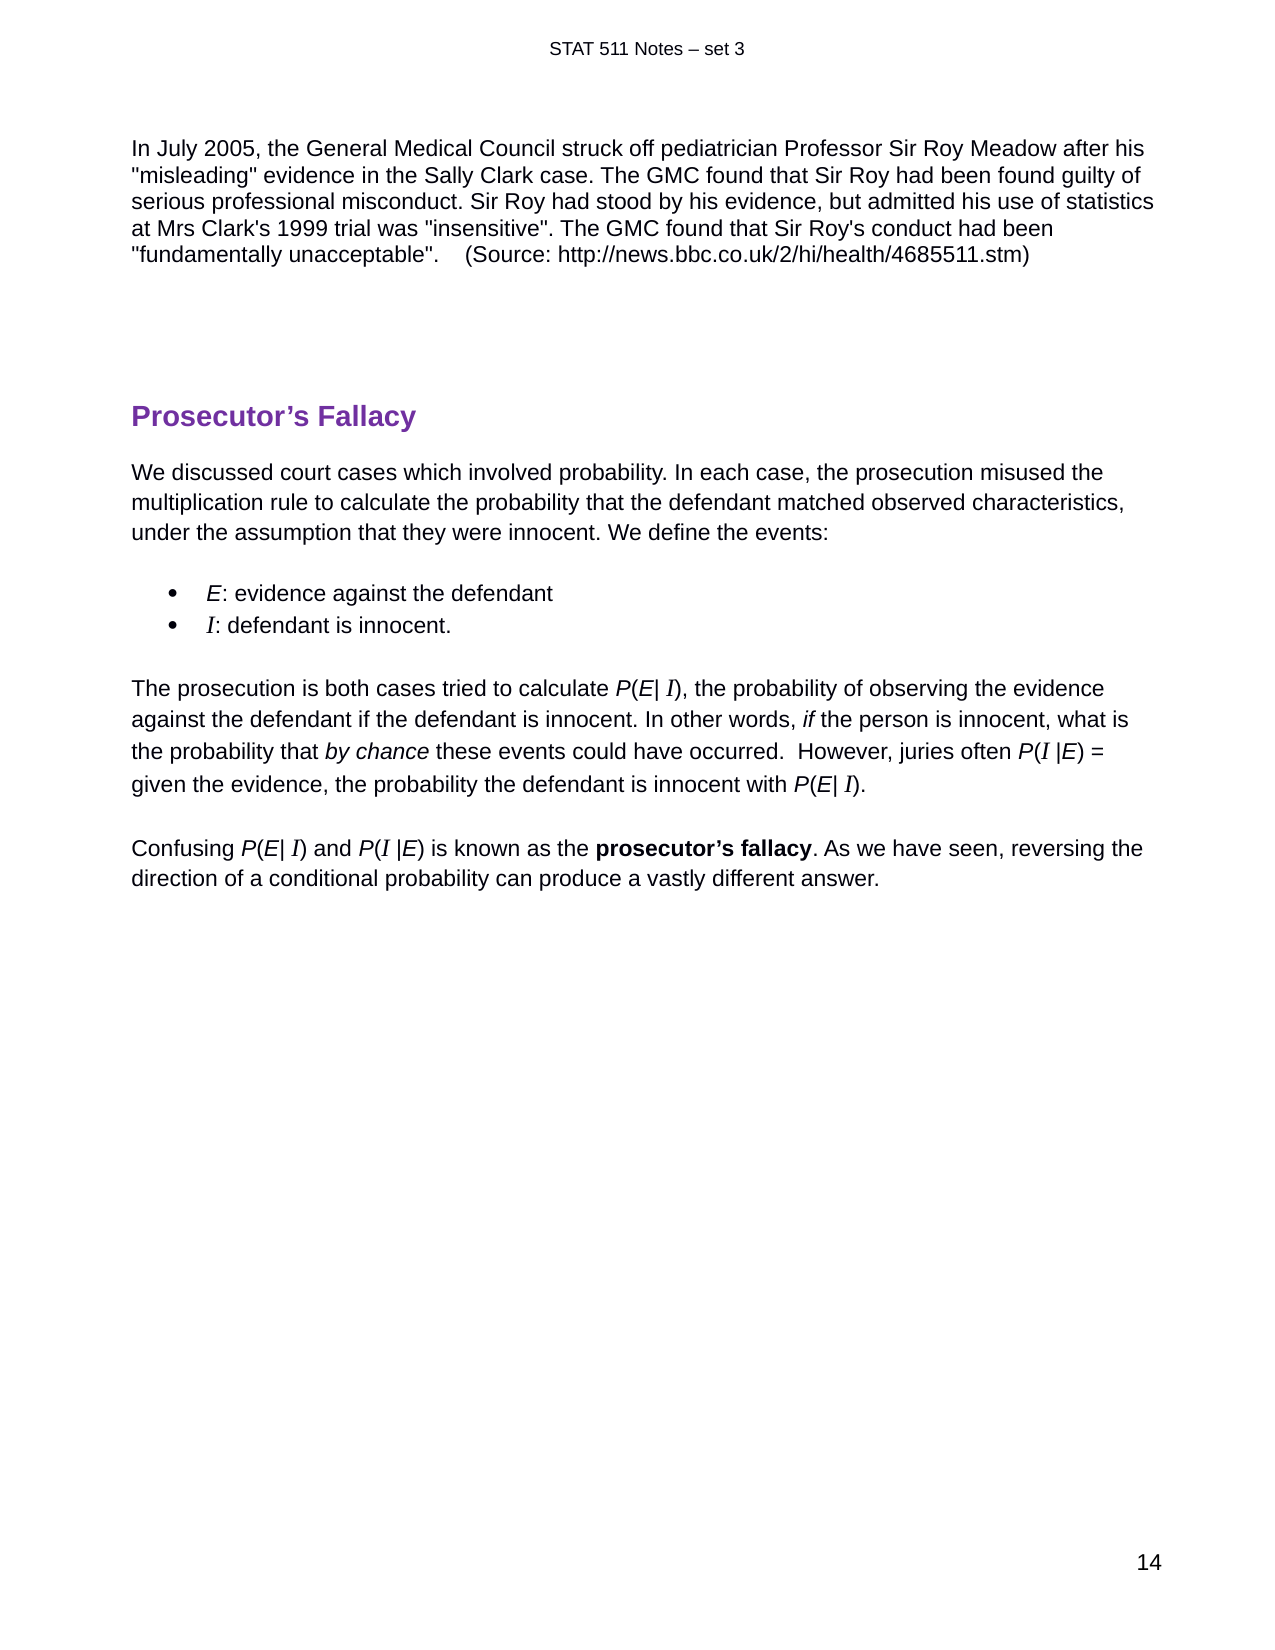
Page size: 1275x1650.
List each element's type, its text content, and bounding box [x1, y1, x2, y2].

text Confusing P(E| I) and P(I |E) is known as the prosecutor’s fallacy. As we have seen, reversing the direction of a conditional probability can produce a vastly different answer. [131, 833, 1162, 892]
text In July 2005, the General Medical Council struck off pediatrician Professor Sir Roy Meadow after his "misleading" evidence in the Sally Clark case. The GMC found that Sir Roy had been found guilty of serious professional misconduct. Sir Roy had stood by his evidence, but admitted his use of statistics at Mrs Clark's 1999 trial was "insensitive". The GMC found that Sir Roy's conduct had been "fundamentally unacceptable". (Source: http://news.bbc.co.uk/2/hi/health/4685511.stm) [131, 135, 1162, 267]
text The prosecution is both cases tried to calculate P(E| I), the probability of observing the evidence against the defendant if the defendant is innocent. In other words, if the person is innocent, what is the probability that by chance these events could have occurred. However, juries often P(I |E) = given the evidence, the probability the defendant is innocent with P(E| I). [131, 673, 1162, 798]
list E: evidence against the defendant [169, 580, 1162, 606]
text Prosecutor’s Fallacy [131, 399, 1162, 432]
text We discussed court cases which involved probability. In each case, the prosecution misused the multiplication rule to calculate the probability that the defendant matched observed characteristics, under the assumption that they were innocent. We define the events: [131, 459, 1162, 576]
list I: defendant is innocent. [169, 610, 1162, 639]
